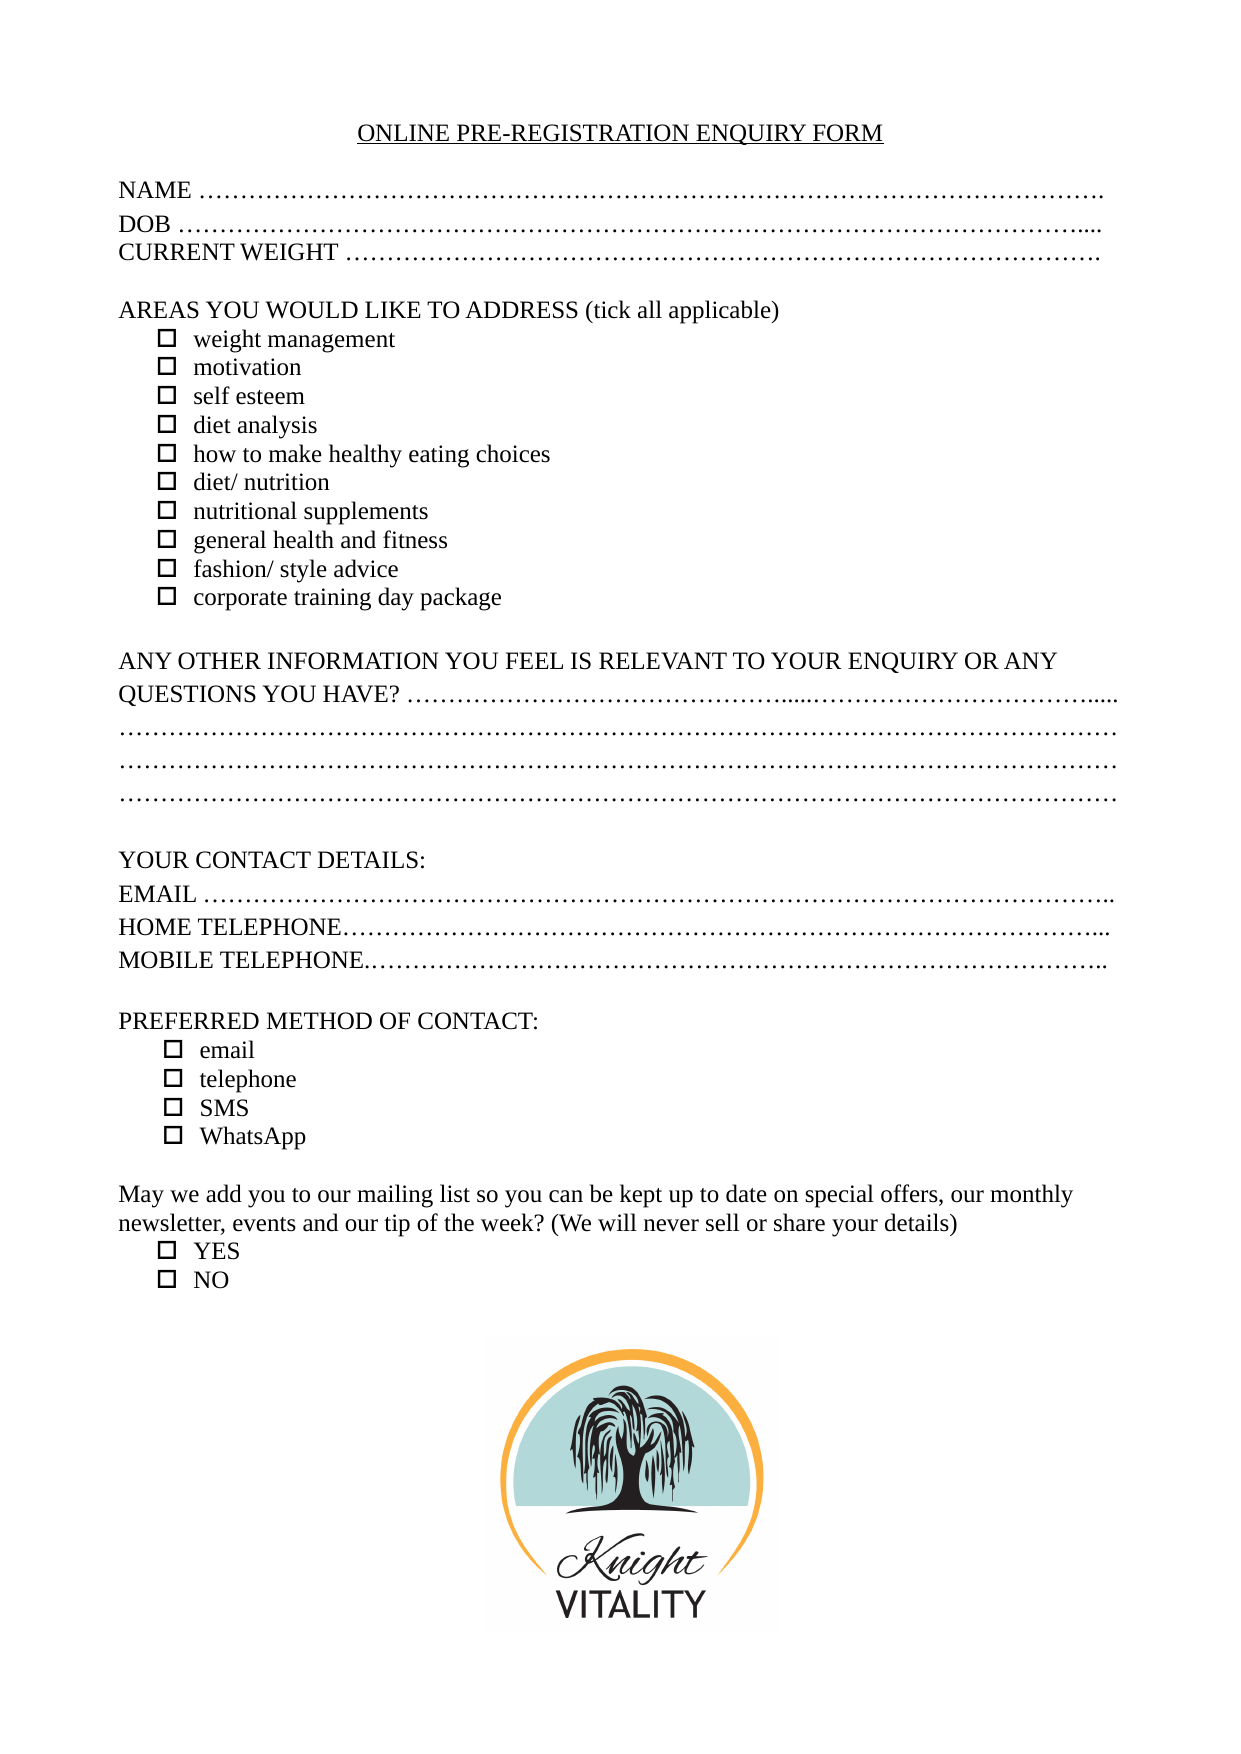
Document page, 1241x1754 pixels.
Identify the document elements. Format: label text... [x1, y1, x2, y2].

list telephone [162, 1064, 1122, 1093]
list email [162, 1035, 1122, 1064]
list how to make healthy eating choices [156, 439, 1122, 467]
text May we add you to our mailing list so you can be kept up to date on special offers, our monthly newsletter, events and our tip of the week? (We will never sell or share your details) [118, 1179, 1122, 1236]
text DOB ……………………………………………………………………………………………….... [118, 209, 1122, 237]
list diet analysis [156, 410, 1122, 439]
text HOME TELEPHONE………………………………………………………………………………... [118, 912, 1122, 940]
list WhatsApp [162, 1121, 1122, 1150]
list corporate training day package [156, 582, 1122, 611]
text YOUR CONTACT DETAILS: [118, 846, 1122, 874]
list weight management [156, 324, 1122, 352]
text ONLINE PRE-REGISTRATION ENQUIRY FORM [118, 118, 1122, 147]
text NAME ………………………………………………………………………………………………. [118, 176, 1122, 204]
list motivation [156, 352, 1122, 381]
list NO [156, 1265, 1122, 1294]
list self esteem [156, 381, 1122, 410]
picture [485, 1338, 781, 1634]
list diet/ nutrition [156, 467, 1122, 496]
text MOBILE TELEPHONE.…………………………………………………………………………….. [118, 945, 1122, 973]
text CURRENT WEIGHT ………………………………………………………………………………. [118, 237, 1122, 266]
list YES [156, 1236, 1122, 1265]
list general health and fitness [156, 525, 1122, 554]
list fashion/ style advice [156, 554, 1122, 582]
text EMAIL ……………………………………………………………………………………………….. [118, 879, 1122, 907]
text AREAS YOU WOULD LIKE TO ADDRESS (tick all applicable) [118, 295, 1122, 324]
text ANY OTHER INFORMATION YOU FEEL IS RELEVANT TO YOUR ENQUIRY OR ANY QUESTIONS YOU HAVE? ……………………………………….....…………………………….....……………………………………………………………………………………………………………………………………………………………………………………………………………………………………………………………………………………………………………………………… [118, 646, 1122, 807]
text PREFERRED METHOD OF CONTACT: [118, 1006, 1122, 1035]
list SMS [162, 1093, 1122, 1121]
list nutritional supplements [156, 496, 1122, 525]
